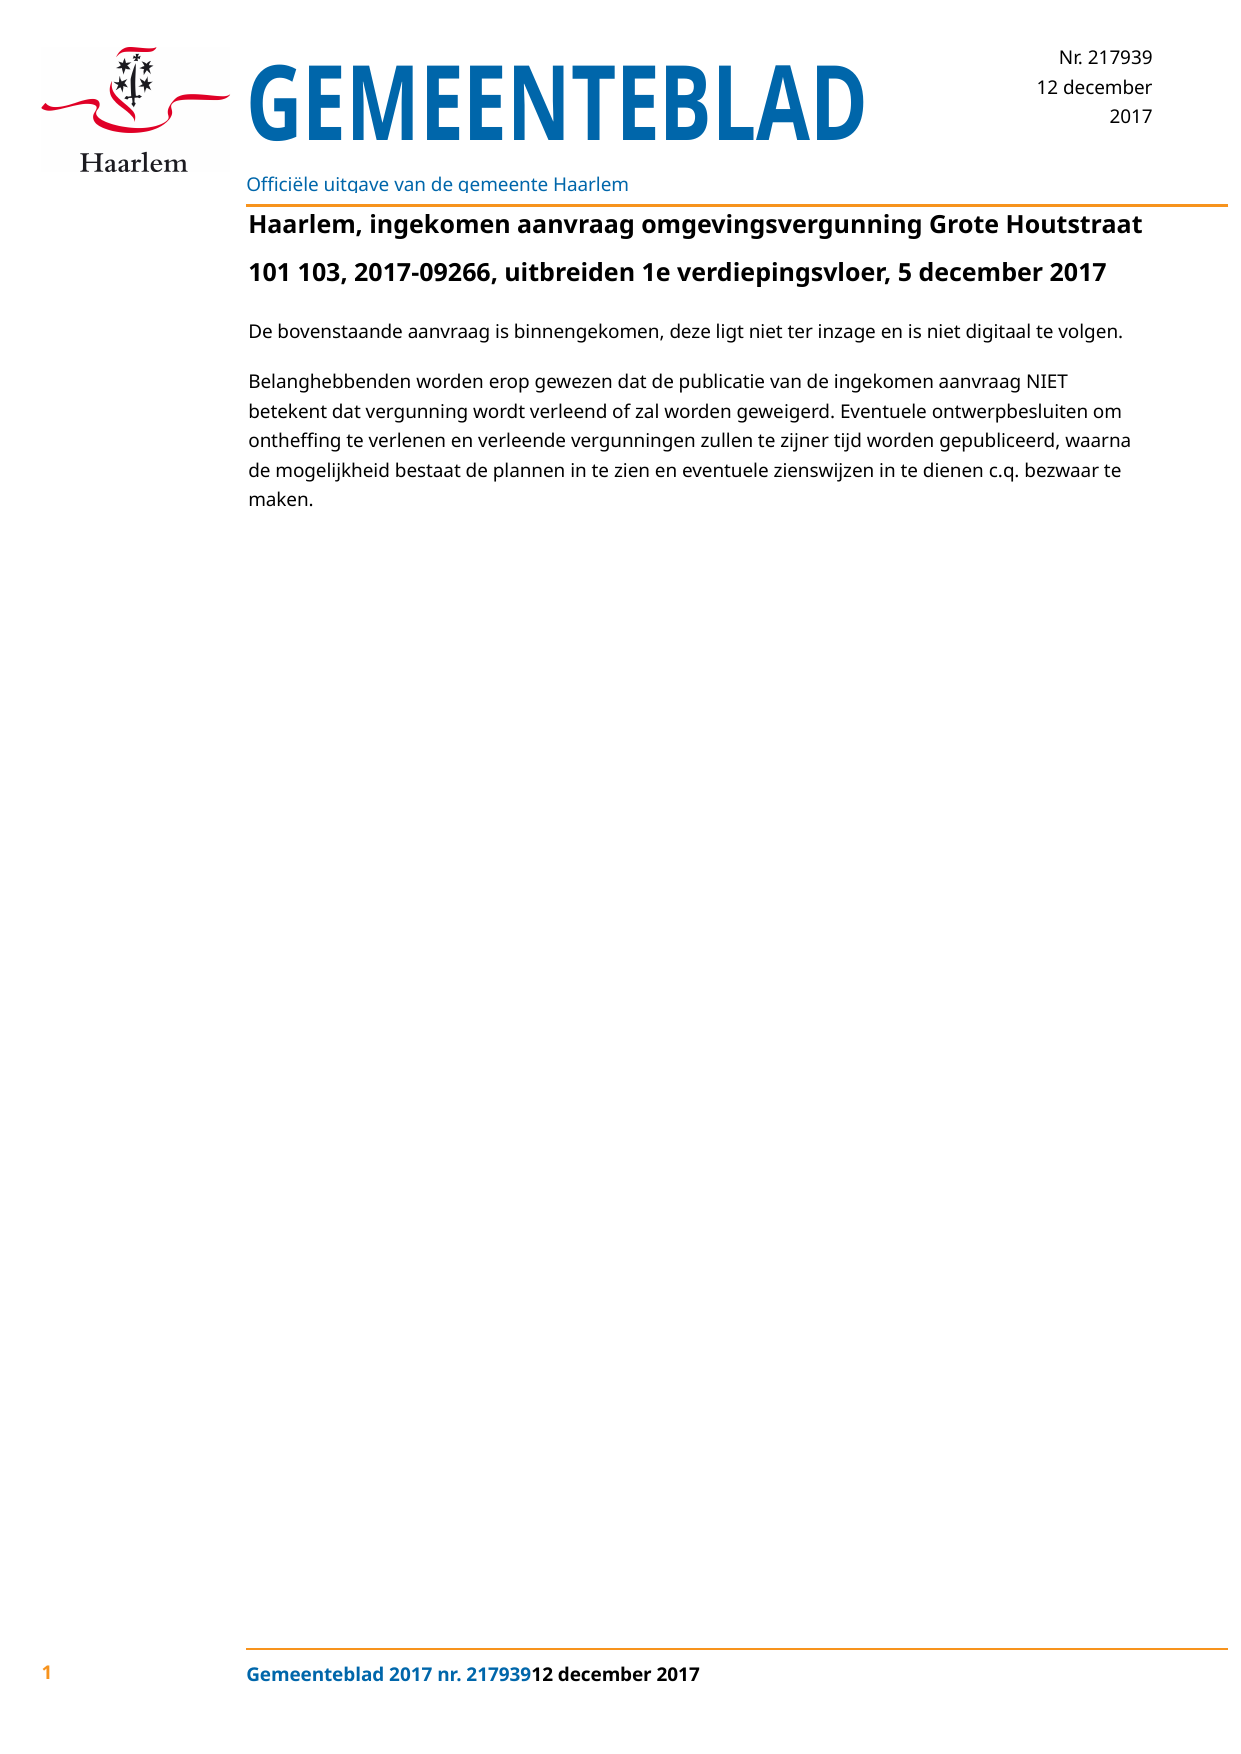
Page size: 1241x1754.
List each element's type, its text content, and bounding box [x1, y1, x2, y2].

text De bovenstaande aanvraag is binnengekomen, deze ligt niet ter inzage en is niet digitaal te volgen. [248, 318, 1152, 344]
text Belanghebbenden worden erop gewezen dat de publicatie van de ingekomen aanvraag NIET betekent dat vergunning wordt verleend of zal worden geweigerd. Eventuele ontwerpbesluiten om ontheffing te verlenen en verleende vergunningen zullen te zijner tijd worden gepubliceerd, waarna de mogelijkheid bestaat de plannen in te zien en eventuele zienswijzen in te dienen c.q. bezwaar te maken. [248, 368, 1152, 512]
picture [41, 47, 231, 172]
text Haarlem, ingekomen aanvraag omgevingsvergunning Grote Houtstraat 101 103, 2017-09266, uitbreiden 1e verdiepingsvloer, 5 december 2017 [248, 207, 1152, 288]
